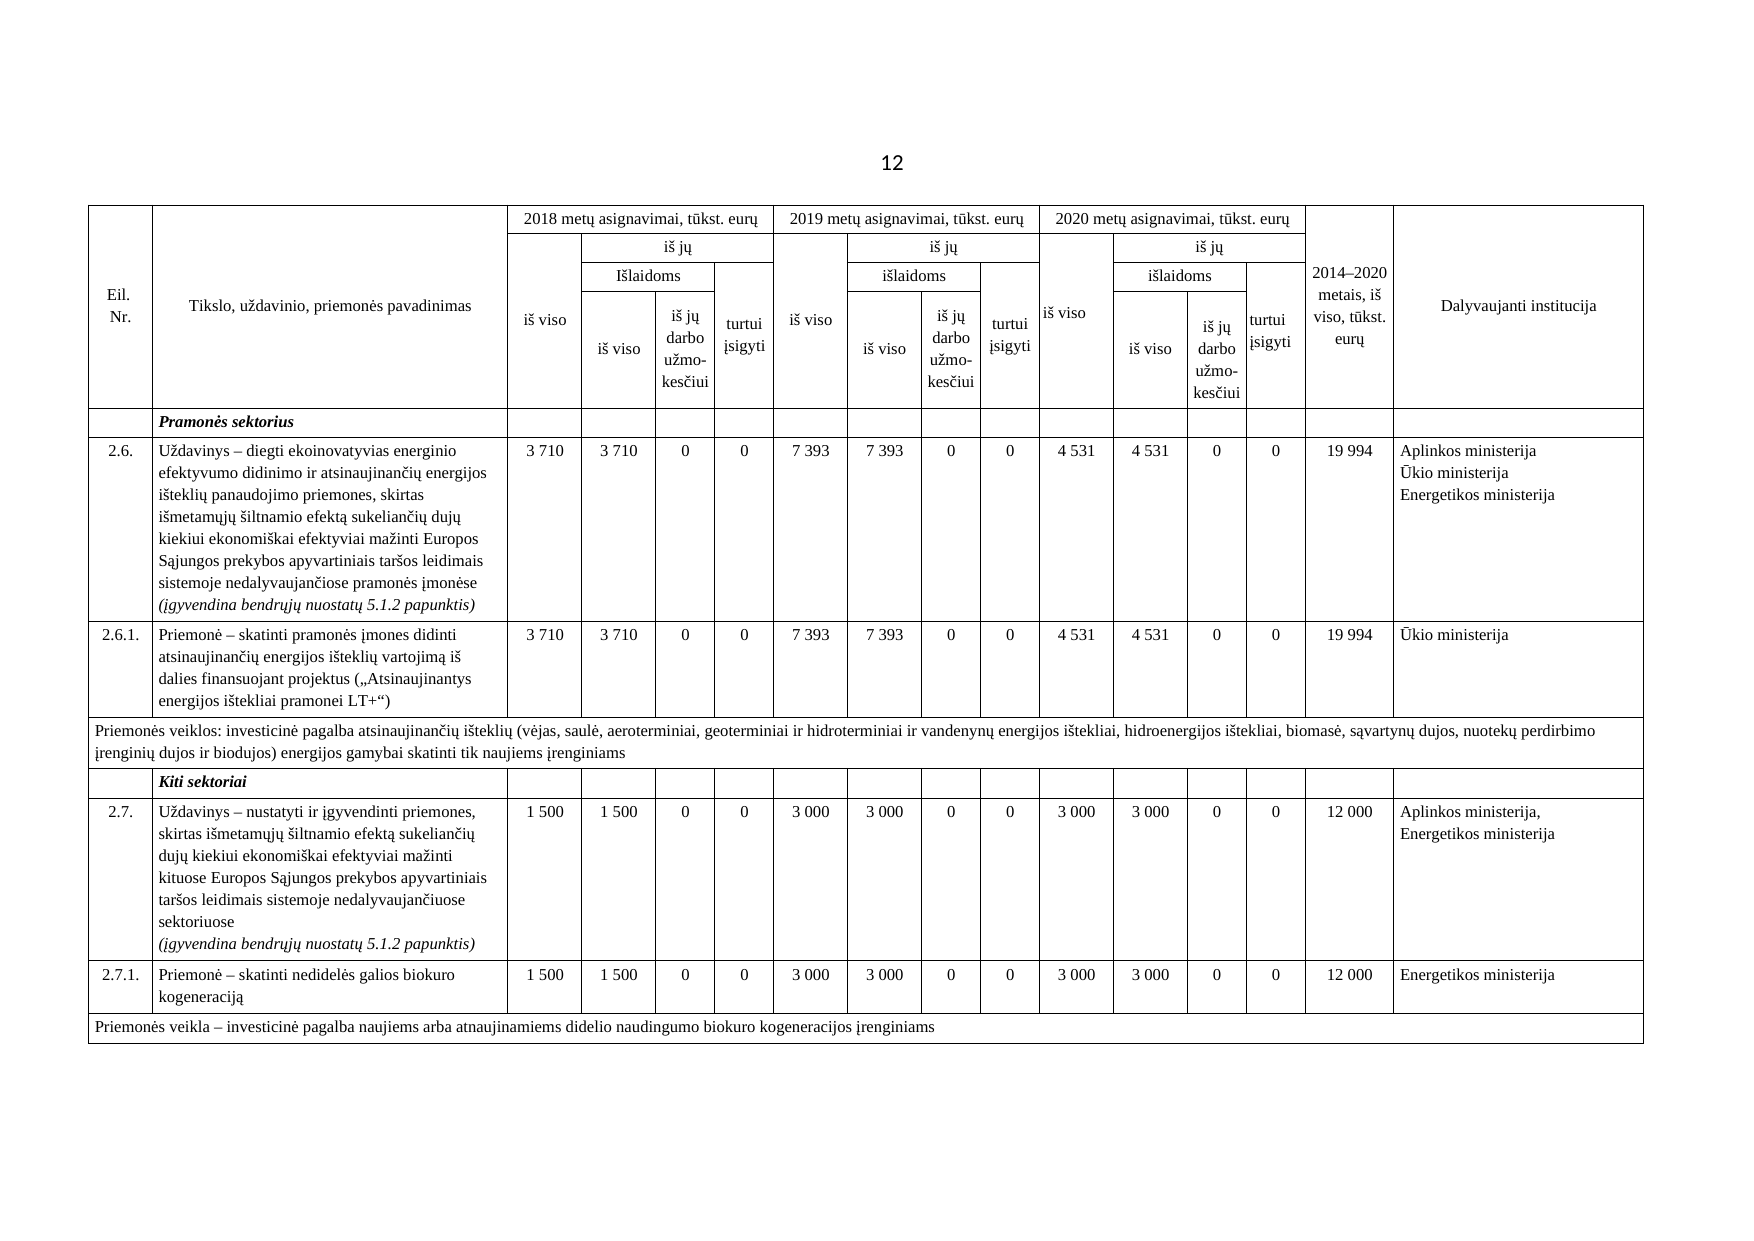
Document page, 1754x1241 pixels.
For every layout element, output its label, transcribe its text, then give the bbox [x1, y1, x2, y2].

table_cell turtui įsigyti [981, 263, 1039, 408]
table_cell [715, 409, 773, 437]
table_cell [1247, 409, 1305, 437]
table_cell 0 [922, 961, 980, 1013]
table_header Dalyvaujanti institucija [1394, 206, 1643, 408]
table_cell Priemonė – skatinti nedidelės galios biokuro kogeneraciją [153, 961, 507, 1013]
table_cell 0 [656, 799, 714, 960]
table_cell 0 [1247, 799, 1305, 960]
table_cell iš jų [848, 234, 1039, 262]
table_cell 3 710 [508, 438, 581, 621]
table_cell 0 [981, 622, 1039, 717]
table_header 2014–2020 metais, iš viso, tūkst. eurų [1306, 206, 1393, 408]
table_cell iš viso [1040, 234, 1113, 408]
table_cell Aplinkos ministerija Ūkio ministerija Energetikos ministerija [1394, 438, 1643, 621]
table_cell 2.6. [89, 438, 152, 621]
table_cell 3 710 [582, 438, 655, 621]
table_cell 7 393 [848, 438, 921, 621]
table_cell [922, 769, 980, 798]
table_cell [981, 409, 1039, 437]
table_cell 0 [1188, 438, 1246, 621]
table_header 2019 metų asignavimai, tūkst. eurų [774, 206, 1039, 233]
table_cell [1306, 409, 1393, 437]
table_cell 0 [656, 622, 714, 717]
table_cell 0 [1247, 622, 1305, 717]
table_cell 3 000 [774, 799, 847, 960]
table_cell [508, 409, 581, 437]
table_cell 0 [1247, 961, 1305, 1013]
table_cell 1 500 [508, 799, 581, 960]
table_cell Pramonės sektorius [153, 409, 507, 437]
table_cell [1188, 409, 1246, 437]
table_cell 7 393 [848, 622, 921, 717]
table_cell 3 000 [1040, 961, 1113, 1013]
table_cell [89, 409, 152, 437]
table_cell [848, 409, 921, 437]
table_cell 0 [1188, 961, 1246, 1013]
table_cell 4 531 [1040, 622, 1113, 717]
table_cell [1188, 769, 1246, 798]
table_cell iš viso [848, 292, 921, 408]
table_cell Išlaidoms [582, 263, 714, 291]
table_cell 0 [922, 622, 980, 717]
table_cell 0 [1188, 622, 1246, 717]
table_header Tikslo, uždavinio, priemonės pavadinimas [153, 206, 507, 408]
table_cell išlaidoms [848, 263, 980, 291]
table_cell 2.7.1. [89, 961, 152, 1013]
table_cell Ūkio ministerija [1394, 622, 1643, 717]
table_cell 0 [715, 622, 773, 717]
table_cell 3 710 [582, 622, 655, 717]
table_cell [1394, 769, 1643, 798]
table_cell 1 500 [582, 799, 655, 960]
table_cell 0 [715, 961, 773, 1013]
table_cell Priemonė – skatinti pramonės įmones didinti atsinaujinančių energijos išteklių vartojimą iš dalies finansuojant projektus („Atsinaujinantys energijos ištekliai pramonei LT+“) [153, 622, 507, 717]
table_cell Uždavinys – nustatyti ir įgyvendinti priemones, skirtas išmetamųjų šiltnamio efektą sukeliančių dujų kiekiui ekonomiškai efektyviai mažinti kituose Europos Sąjungos prekybos apyvartiniais taršos leidimais sistemoje nedalyvaujančiuose sektoriuose (įgyvendina bendrųjų nuostatų 5.1.2 papunktis) [153, 799, 507, 960]
table_cell 0 [656, 961, 714, 1013]
table_cell Priemonės veiklos: investicinė pagalba atsinaujinančių išteklių (vėjas, saulė, aeroterminiai, geoterminiai ir hidroterminiai ir vandenynų energijos ištekliai, hidroenergijos ištekliai, biomasė, sąvartynų dujos, nuotekų perdirbimo įrenginių dujos ir biodujos) energijos gamybai skatinti tik naujiems įrenginiams [89, 718, 1643, 768]
table_cell iš jų darbo užmo-kesčiui [922, 292, 980, 408]
table_cell [1247, 769, 1305, 798]
table_cell 0 [922, 438, 980, 621]
table_cell 12 000 [1306, 799, 1393, 960]
table_cell [89, 769, 152, 798]
table_cell [774, 409, 847, 437]
table_cell [508, 769, 581, 798]
table_cell 3 000 [848, 799, 921, 960]
table_cell turtui įsigyti [1247, 263, 1305, 408]
table_cell Kiti sektoriai [153, 769, 507, 798]
table_cell [1394, 409, 1643, 437]
table_cell iš viso [1114, 292, 1187, 408]
table_cell turtui įsigyti [715, 263, 773, 408]
table_cell 0 [981, 438, 1039, 621]
table_cell iš jų darbo užmo-kesčiui [1188, 292, 1246, 408]
table_cell 3 000 [1114, 799, 1187, 960]
table_cell 12 000 [1306, 961, 1393, 1013]
table_cell 2.6.1. [89, 622, 152, 717]
table_cell iš jų [582, 234, 773, 262]
table_cell Priemonės veikla – investicinė pagalba naujiems arba atnaujinamiems didelio naudingumo biokuro kogeneracijos įrenginiams [89, 1014, 1643, 1043]
table_cell 0 [656, 438, 714, 621]
table_cell [922, 409, 980, 437]
table_header 2020 metų asignavimai, tūkst. eurų [1040, 206, 1305, 233]
table_cell 3 000 [1040, 799, 1113, 960]
table_header Eil. Nr. [89, 206, 152, 408]
table_cell iš jų darbo užmo-kesčiui [656, 292, 714, 408]
table_cell [1306, 769, 1393, 798]
table_cell Energetikos ministerija [1394, 961, 1643, 1013]
table_cell 0 [715, 438, 773, 621]
table_cell [656, 409, 714, 437]
table_cell 4 531 [1114, 438, 1187, 621]
table_cell [1040, 769, 1113, 798]
table_cell iš viso [582, 292, 655, 408]
table_cell [1114, 409, 1187, 437]
table_cell 0 [715, 799, 773, 960]
table_cell 4 531 [1114, 622, 1187, 717]
table_cell 7 393 [774, 622, 847, 717]
table_cell išlaidoms [1114, 263, 1246, 291]
table_cell [656, 769, 714, 798]
table_cell iš viso [508, 234, 581, 408]
table_cell 1 500 [582, 961, 655, 1013]
table_cell 1 500 [508, 961, 581, 1013]
table_cell [715, 769, 773, 798]
table_cell [774, 769, 847, 798]
table_cell 19 994 [1306, 622, 1393, 717]
table_cell iš viso [774, 234, 847, 408]
table_cell 0 [922, 799, 980, 960]
table_cell Uždavinys – diegti ekoinovatyvias energinio efektyvumo didinimo ir atsinaujinančių energijos išteklių panaudojimo priemones, skirtas išmetamųjų šiltnamio efektą sukeliančių dujų kiekiui ekonomiškai efektyviai mažinti Europos Sąjungos prekybos apyvartiniais taršos leidimais sistemoje nedalyvaujančiose pramonės įmonėse (įgyvendina bendrųjų nuostatų 5.1.2 papunktis) [153, 438, 507, 621]
table_cell [1114, 769, 1187, 798]
table_cell 3 000 [774, 961, 847, 1013]
table_cell [1040, 409, 1113, 437]
table_cell 3 000 [848, 961, 921, 1013]
table_cell 4 531 [1040, 438, 1113, 621]
table_cell [582, 769, 655, 798]
table_cell 0 [1247, 438, 1305, 621]
table_cell 0 [981, 961, 1039, 1013]
table_cell 3 000 [1114, 961, 1187, 1013]
table_cell 0 [981, 799, 1039, 960]
table_cell [981, 769, 1039, 798]
table_cell 7 393 [774, 438, 847, 621]
table_cell 2.7. [89, 799, 152, 960]
table_header 2018 metų asignavimai, tūkst. eurų [508, 206, 773, 233]
table_cell [582, 409, 655, 437]
table_cell 0 [1188, 799, 1246, 960]
table_cell [848, 769, 921, 798]
table_cell 19 994 [1306, 438, 1393, 621]
table_cell iš jų [1114, 234, 1305, 262]
table_cell 3 710 [508, 622, 581, 717]
table_cell Aplinkos ministerija, Energetikos ministerija [1394, 799, 1643, 960]
